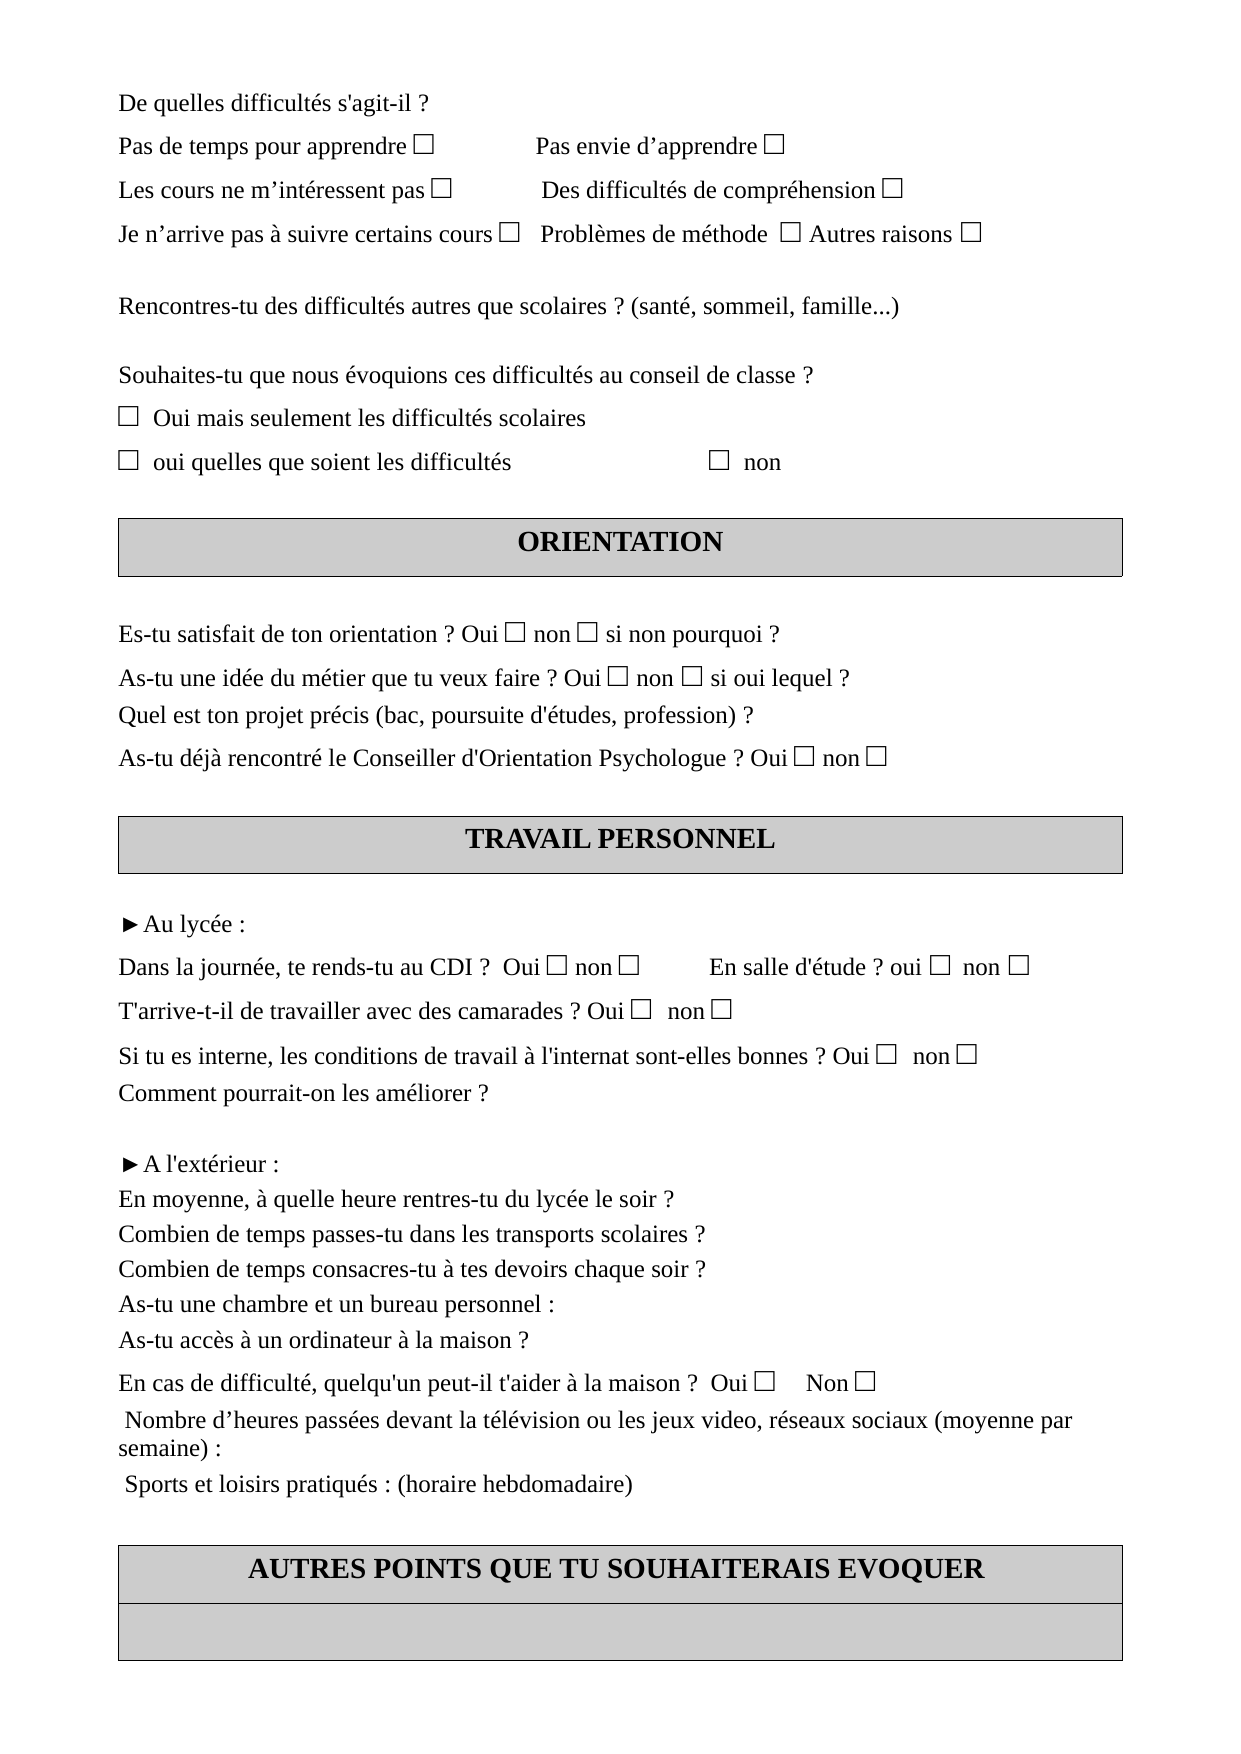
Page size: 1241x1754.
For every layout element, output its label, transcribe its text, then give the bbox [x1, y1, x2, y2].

text Sports et loisirs pratiqués : (horaire hebdomadaire) [118, 1469, 1122, 1497]
text Dans la journée, te rends-tu au CDI ? Oui □ non □ En salle d'étude ? oui □ non □ [118, 944, 1122, 982]
text En moyenne, à quelle heure rentres-tu du lycée le soir ? [118, 1184, 1122, 1213]
text As-tu accès à un ordinateur à la maison ? [118, 1325, 1122, 1353]
text ►A l'extérieur : [118, 1149, 1122, 1177]
text Combien de temps consacres-tu à tes devoirs chaque soir ? [118, 1254, 1122, 1283]
table_header TRAVAIL PERSONNEL [119, 817, 1122, 873]
text Rencontres-tu des difficultés autres que scolaires ? (santé, sommeil, famille...) [118, 291, 1122, 319]
text Quel est ton projet précis (bac, poursuite d'études, profession) ? [118, 701, 1122, 729]
text En cas de difficulté, quelqu'un peut-il t'aider à la maison ? Oui □ Non □ [118, 1360, 1122, 1398]
text Combien de temps passes-tu dans les transports scolaires ? [118, 1219, 1122, 1248]
text As-tu déjà rencontré le Conseiller d'Orientation Psychologue ? Oui □ non □ [118, 736, 1122, 774]
table_header AUTRES POINTS QUE TU SOUHAITERAIS EVOQUER [119, 1546, 1122, 1603]
text As-tu une idée du métier que tu veux faire ? Oui □ non □ si oui lequel ? [118, 656, 1122, 694]
text Si tu es interne, les conditions de travail à l'internat sont-elles bonnes ? Oui □ non □ [118, 1033, 1122, 1072]
text ►Au lycée : [118, 909, 1122, 937]
text Comment pourrait-on les améliorer ? [118, 1078, 1122, 1107]
table_header ORIENTATION [119, 519, 1122, 576]
text Je n’arrive pas à suivre certains cours □ Problèmes de méthode □ Autres raisons □ [118, 212, 1122, 250]
table_cell [119, 1604, 1122, 1660]
text Les cours ne m’intéressent pas □ Des difficultés de compréhension □ [118, 167, 1122, 206]
text Pas de temps pour apprendre □ Pas envie d’apprendre □ [118, 123, 1122, 162]
text Souhaites-tu que nous évoquions ces difficultés au conseil de classe ? [118, 360, 1122, 389]
text Es-tu satisfait de ton orientation ? Oui □ non □ si non pourquoi ? [118, 611, 1122, 649]
text □ oui quelles que soient les difficultés □ non [118, 439, 1122, 477]
text Nombre d’heures passées devant la télévision ou les jeux video, réseaux sociaux (moyenne par semaine) : [118, 1405, 1122, 1462]
text T'arrive-t-il de travailler avec des camarades ? Oui □ non □ [118, 989, 1122, 1027]
text □ Oui mais seulement les difficultés scolaires [118, 395, 1122, 433]
text As-tu une chambre et un bureau personnel : [118, 1289, 1122, 1318]
text De quelles difficultés s'agit-il ? [118, 88, 1122, 117]
